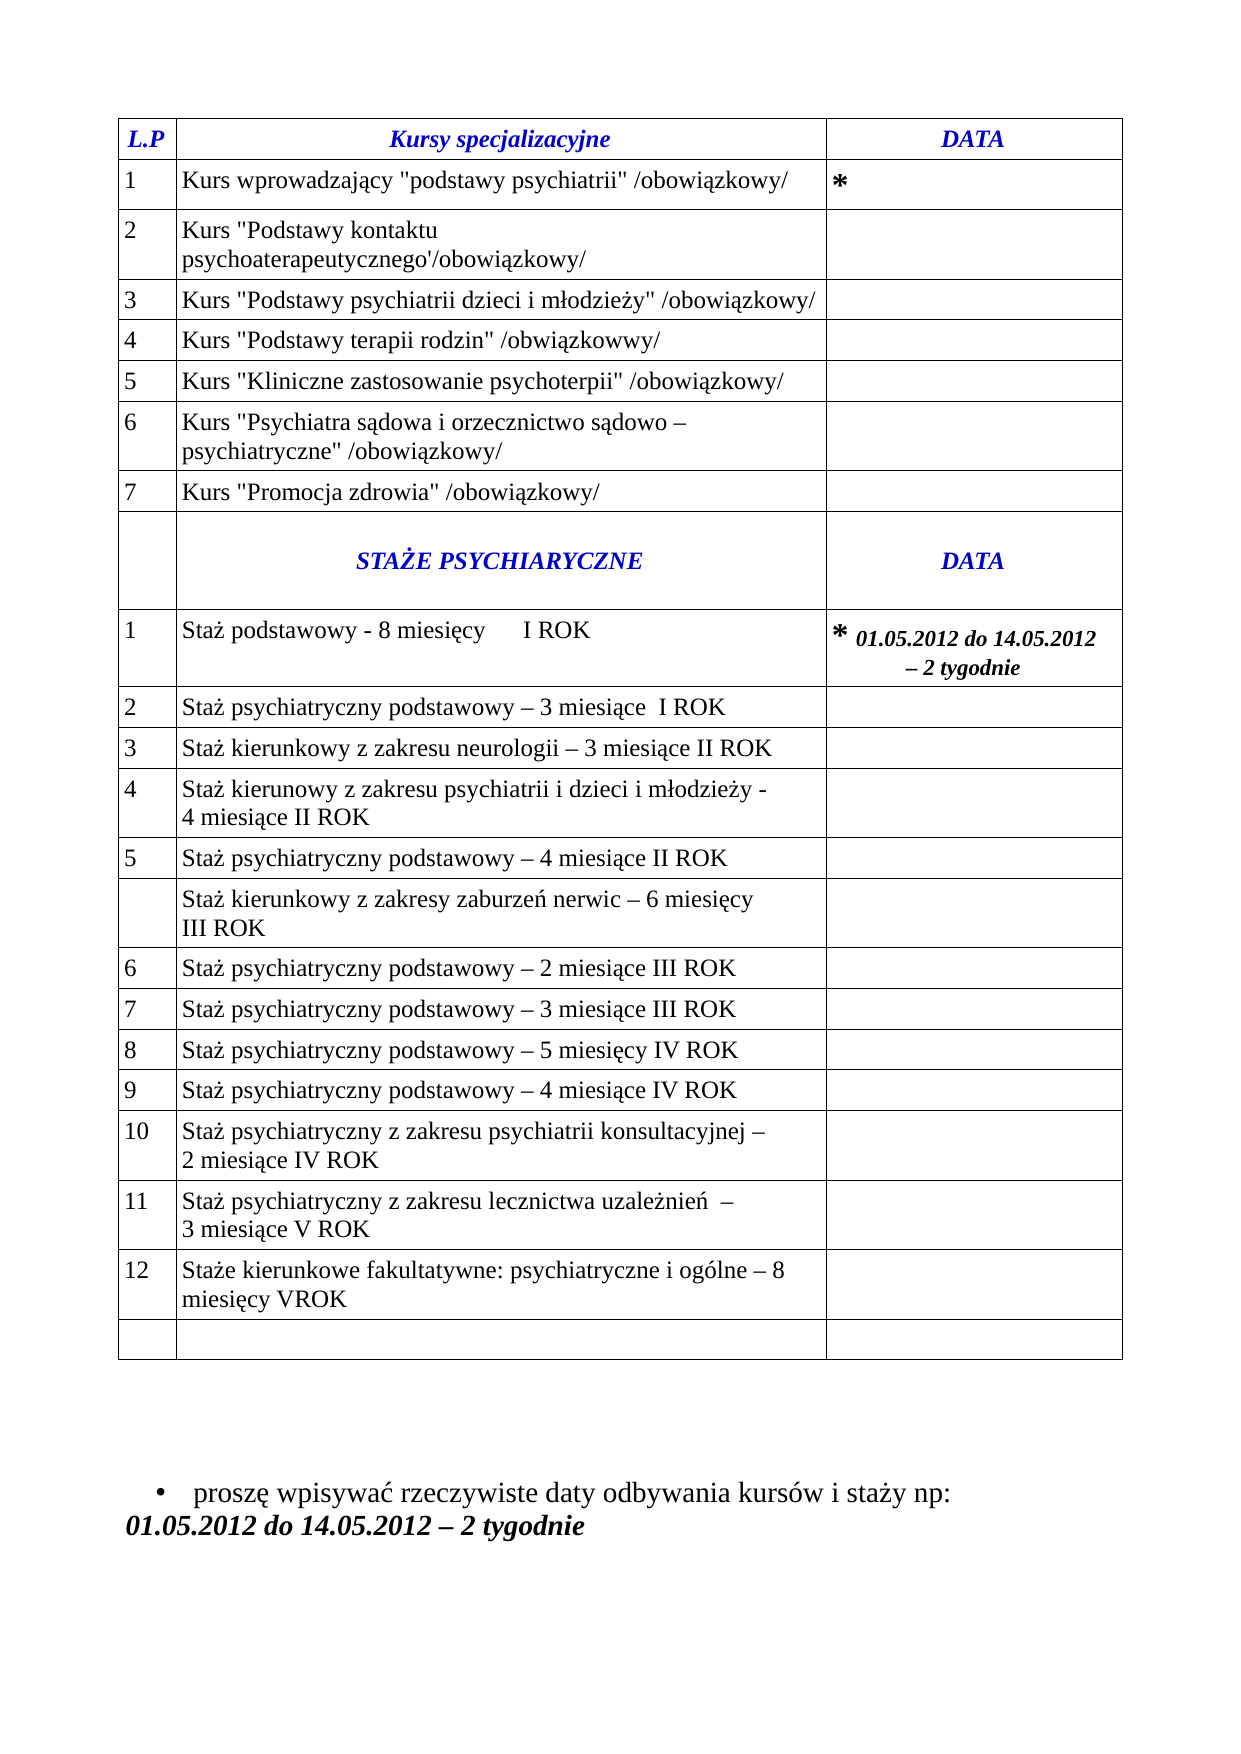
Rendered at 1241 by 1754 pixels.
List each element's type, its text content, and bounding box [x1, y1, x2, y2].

table_cell [827, 948, 1122, 988]
table_cell [827, 687, 1122, 727]
table_cell [827, 280, 1122, 319]
table_cell DATA [827, 512, 1122, 609]
table_cell Kurs "Promocja zdrowia" /obowiązkowy/ [177, 471, 826, 511]
table_cell Staż psychiatryczny z zakresu lecznictwa uzależnień – 3 miesiące V ROK [177, 1181, 826, 1249]
text 01.05.2012 do 14.05.2012 – 2 tygodnie [118, 1508, 1122, 1542]
table_cell Staż kierunkowy z zakresy zaburzeń nerwic – 6 miesięcy III ROK [177, 879, 826, 947]
table_cell [119, 879, 176, 947]
table_cell Staż kierunowy z zakresu psychiatrii i dzieci i młodzieży - 4 miesiące II ROK [177, 769, 826, 837]
table_cell 1 [119, 610, 176, 686]
table_cell [827, 471, 1122, 511]
table_header DATA [827, 119, 1122, 159]
table_cell [827, 769, 1122, 837]
table_cell 3 [119, 280, 176, 319]
table_cell 1 [119, 160, 176, 209]
table_cell 5 [119, 838, 176, 878]
table_cell Kurs "Psychiatra sądowa i orzecznictwo sądowo – psychiatryczne" /obowiązkowy/ [177, 402, 826, 470]
table_cell 8 [119, 1030, 176, 1069]
table_cell 12 [119, 1250, 176, 1318]
table_cell 9 [119, 1070, 176, 1110]
table_cell Staż psychiatryczny podstawowy – 2 miesiące III ROK [177, 948, 826, 988]
table_cell * 01.05.2012 do 14.05.2012 – 2 tygodnie [827, 610, 1122, 686]
table_cell Kurs "Podstawy terapii rodzin" /obwiązkowwy/ [177, 320, 826, 360]
table_cell Staż psychiatryczny podstawowy – 4 miesiące IV ROK [177, 1070, 826, 1110]
table_cell [177, 1320, 826, 1359]
table_cell 11 [119, 1181, 176, 1249]
table_cell [827, 1030, 1122, 1069]
table_cell Kurs wprowadzający "podstawy psychiatrii" /obowiązkowy/ [177, 160, 826, 209]
table_cell Kurs "Podstawy psychiatrii dzieci i młodzieży" /obowiązkowy/ [177, 280, 826, 319]
table_cell Staż podstawowy - 8 miesięcy I ROK [177, 610, 826, 686]
table_cell Staż psychiatryczny podstawowy – 3 miesiące III ROK [177, 989, 826, 1028]
table_header Kursy specjalizacyjne [177, 119, 826, 159]
table_cell 6 [119, 402, 176, 470]
table_cell [827, 989, 1122, 1028]
table_cell 10 [119, 1111, 176, 1179]
table_cell 4 [119, 769, 176, 837]
table_cell [827, 879, 1122, 947]
list proszę wpisywać rzeczywiste daty odbywania kursów i staży np: [156, 1475, 1122, 1508]
table_cell 7 [119, 471, 176, 511]
table_cell Staż psychiatryczny podstawowy – 5 miesięcy IV ROK [177, 1030, 826, 1069]
table_cell [827, 1181, 1122, 1249]
table_cell 3 [119, 728, 176, 767]
table_cell 7 [119, 989, 176, 1028]
table_cell Staż psychiatryczny podstawowy – 3 miesiące I ROK [177, 687, 826, 727]
table_cell STAŻE PSYCHIARYCZNE [177, 512, 826, 609]
table_cell [119, 1320, 176, 1359]
table_cell Staż kierunkowy z zakresu neurologii – 3 miesiące II ROK [177, 728, 826, 767]
table_cell [827, 1070, 1122, 1110]
table_cell [827, 1320, 1122, 1359]
table_cell [119, 512, 176, 609]
table_cell 2 [119, 687, 176, 727]
table_cell [827, 1250, 1122, 1318]
table_cell [827, 838, 1122, 878]
table_cell * [827, 160, 1122, 209]
table_header L.P [119, 119, 176, 159]
table_cell Kurs "Podstawy kontaktu psychoaterapeutycznego'/obowiązkowy/ [177, 210, 826, 279]
table_cell Staże kierunkowe fakultatywne: psychiatryczne i ogólne – 8 miesięcy VROK [177, 1250, 826, 1318]
table_cell Staż psychiatryczny podstawowy – 4 miesiące II ROK [177, 838, 826, 878]
table_cell Staż psychiatryczny z zakresu psychiatrii konsultacyjnej – 2 miesiące IV ROK [177, 1111, 826, 1179]
table_cell [827, 1111, 1122, 1179]
table_cell [827, 728, 1122, 767]
table_cell 5 [119, 361, 176, 401]
table_cell [827, 320, 1122, 360]
table_cell [827, 210, 1122, 279]
table_cell Kurs "Kliniczne zastosowanie psychoterpii" /obowiązkowy/ [177, 361, 826, 401]
table_cell 2 [119, 210, 176, 279]
table_cell 4 [119, 320, 176, 360]
table_cell [827, 402, 1122, 470]
table_cell 6 [119, 948, 176, 988]
table_cell [827, 361, 1122, 401]
